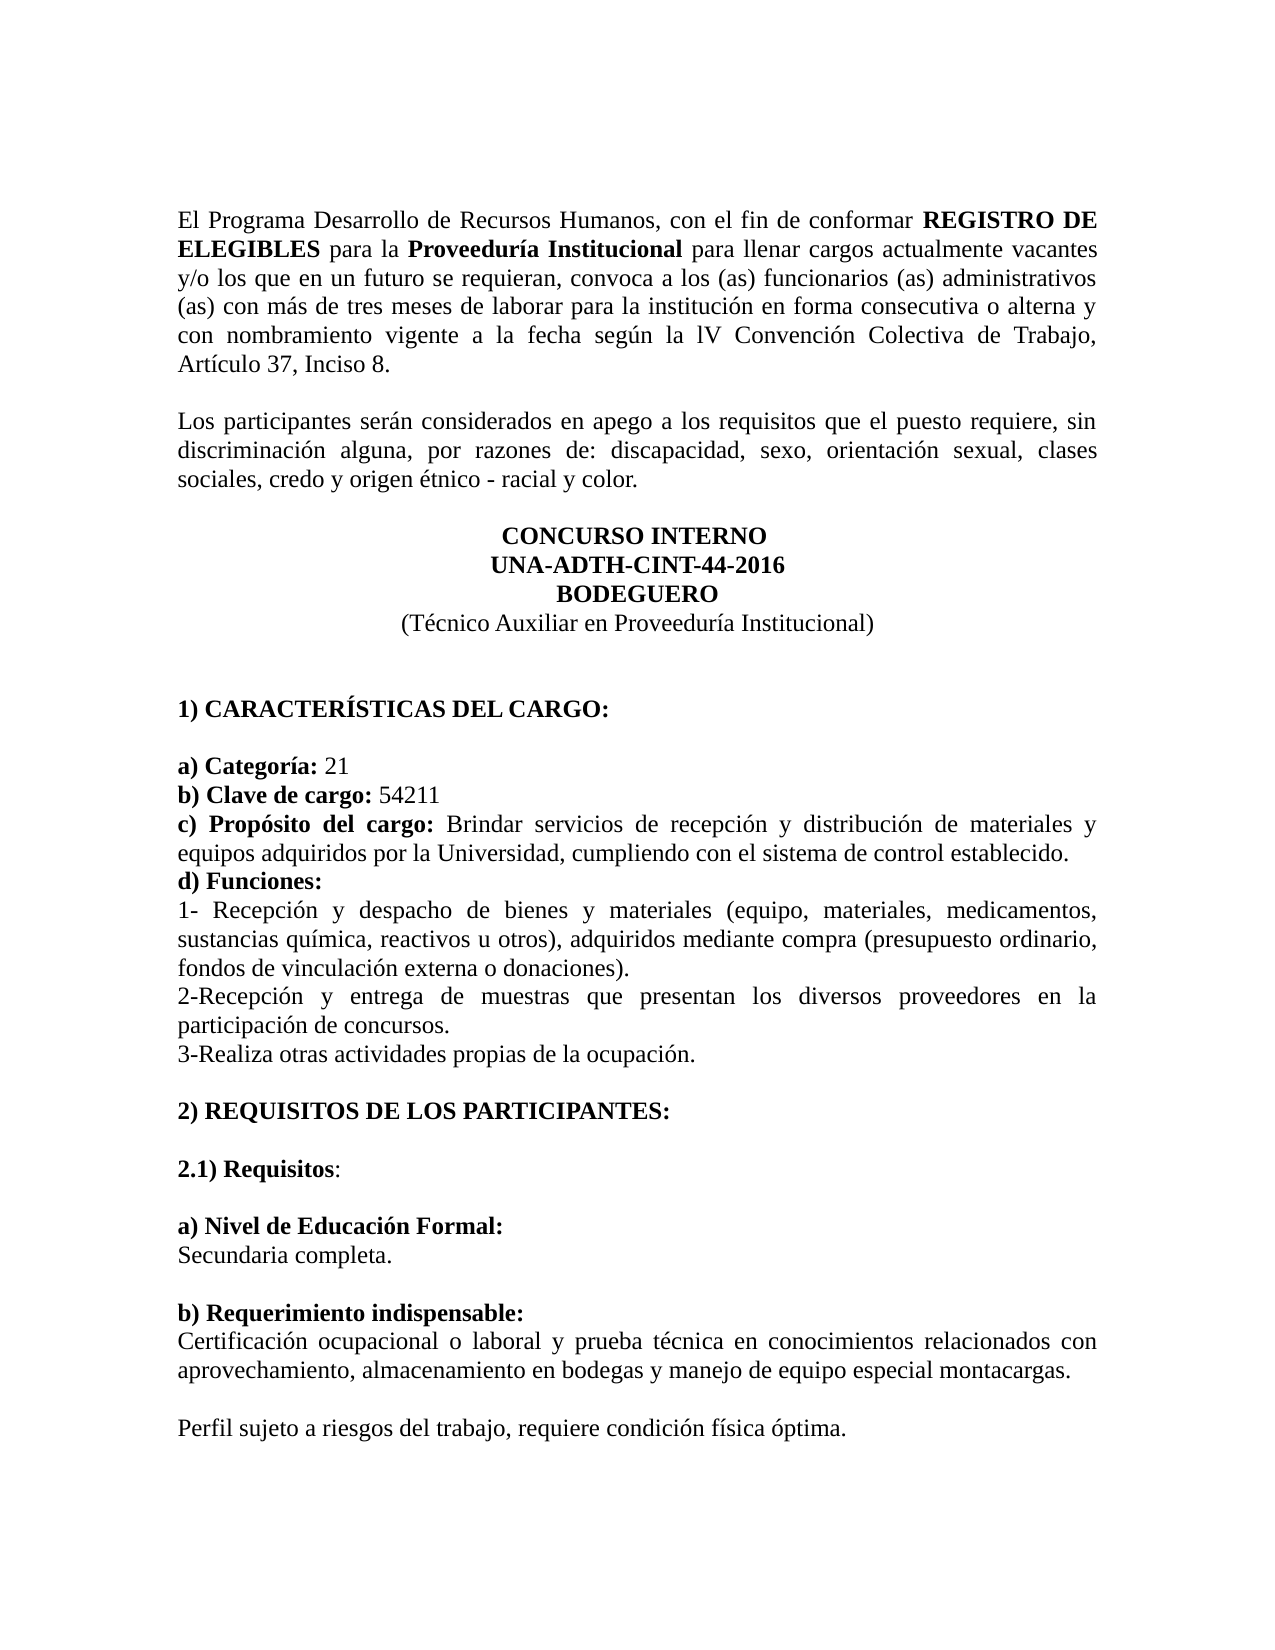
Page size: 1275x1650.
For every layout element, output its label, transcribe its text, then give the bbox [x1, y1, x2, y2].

text Los participantes serán considerados en apego a los requisitos que el puesto requiere, sin discriminación alguna, por razones de: discapacidad, sexo, orientación sexual, clases sociales, credo y origen étnico - racial y color. [177, 406, 1098, 493]
text d) Funciones: [177, 866, 1098, 895]
text a) Nivel de Educación Formal: [177, 1211, 1098, 1240]
text 2) REQUISITOS DE LOS PARTICIPANTES: [177, 1096, 1098, 1125]
text CONCURSO INTERNO [177, 521, 1098, 550]
text BODEGUERO [177, 579, 1098, 608]
text 3-Realiza otras actividades propias de la ocupación. [177, 1039, 1098, 1068]
text Perfil sujeto a riesgos del trabajo, requiere condición física óptima. [177, 1413, 1098, 1441]
text c) Propósito del cargo: Brindar servicios de recepción y distribución de materiales y equipos adquiridos por la Universidad, cumpliendo con el sistema de control establecido. [177, 809, 1098, 866]
text 2.1) Requisitos: [177, 1154, 1098, 1183]
text Secundaria completa. [177, 1240, 1098, 1269]
text 2-Recepción y entrega de muestras que presentan los diversos proveedores en la participación de concursos. [177, 981, 1098, 1039]
text a) Categoría: 21 [177, 751, 1098, 780]
text Certificación ocupacional o laboral y prueba técnica en conocimientos relacionados con aprovechamiento, almacenamiento en bodegas y manejo de equipo especial montacargas. [177, 1326, 1098, 1384]
text b) Requerimiento indispensable: [177, 1298, 1098, 1326]
text (Técnico Auxiliar en Proveeduría Institucional) [177, 608, 1098, 636]
text El Programa Desarrollo de Recursos Humanos, con el fin de conformar REGISTRO DE ELEGIBLES para la Proveeduría Institucional para llenar cargos actualmente vacantes y/o los que en un futuro se requieran, convoca a los (as) funcionarios (as) administrativos (as) con más de tres meses de laborar para la institución en forma consecutiva o alterna y con nombramiento vigente a la fecha según la lV Convención Colectiva de Trabajo, Artículo 37, Inciso 8. [177, 205, 1098, 378]
text b) Clave de cargo: 54211 [177, 780, 1098, 809]
text UNA-ADTH-CINT-44-2016 [177, 550, 1098, 579]
text 1) CARACTERÍSTICAS DEL CARGO: [177, 694, 1098, 723]
text 1- Recepción y despacho de bienes y materiales (equipo, materiales, medicamentos, sustancias química, reactivos u otros), adquiridos mediante compra (presupuesto ordinario, fondos de vinculación externa o donaciones). [177, 895, 1098, 981]
